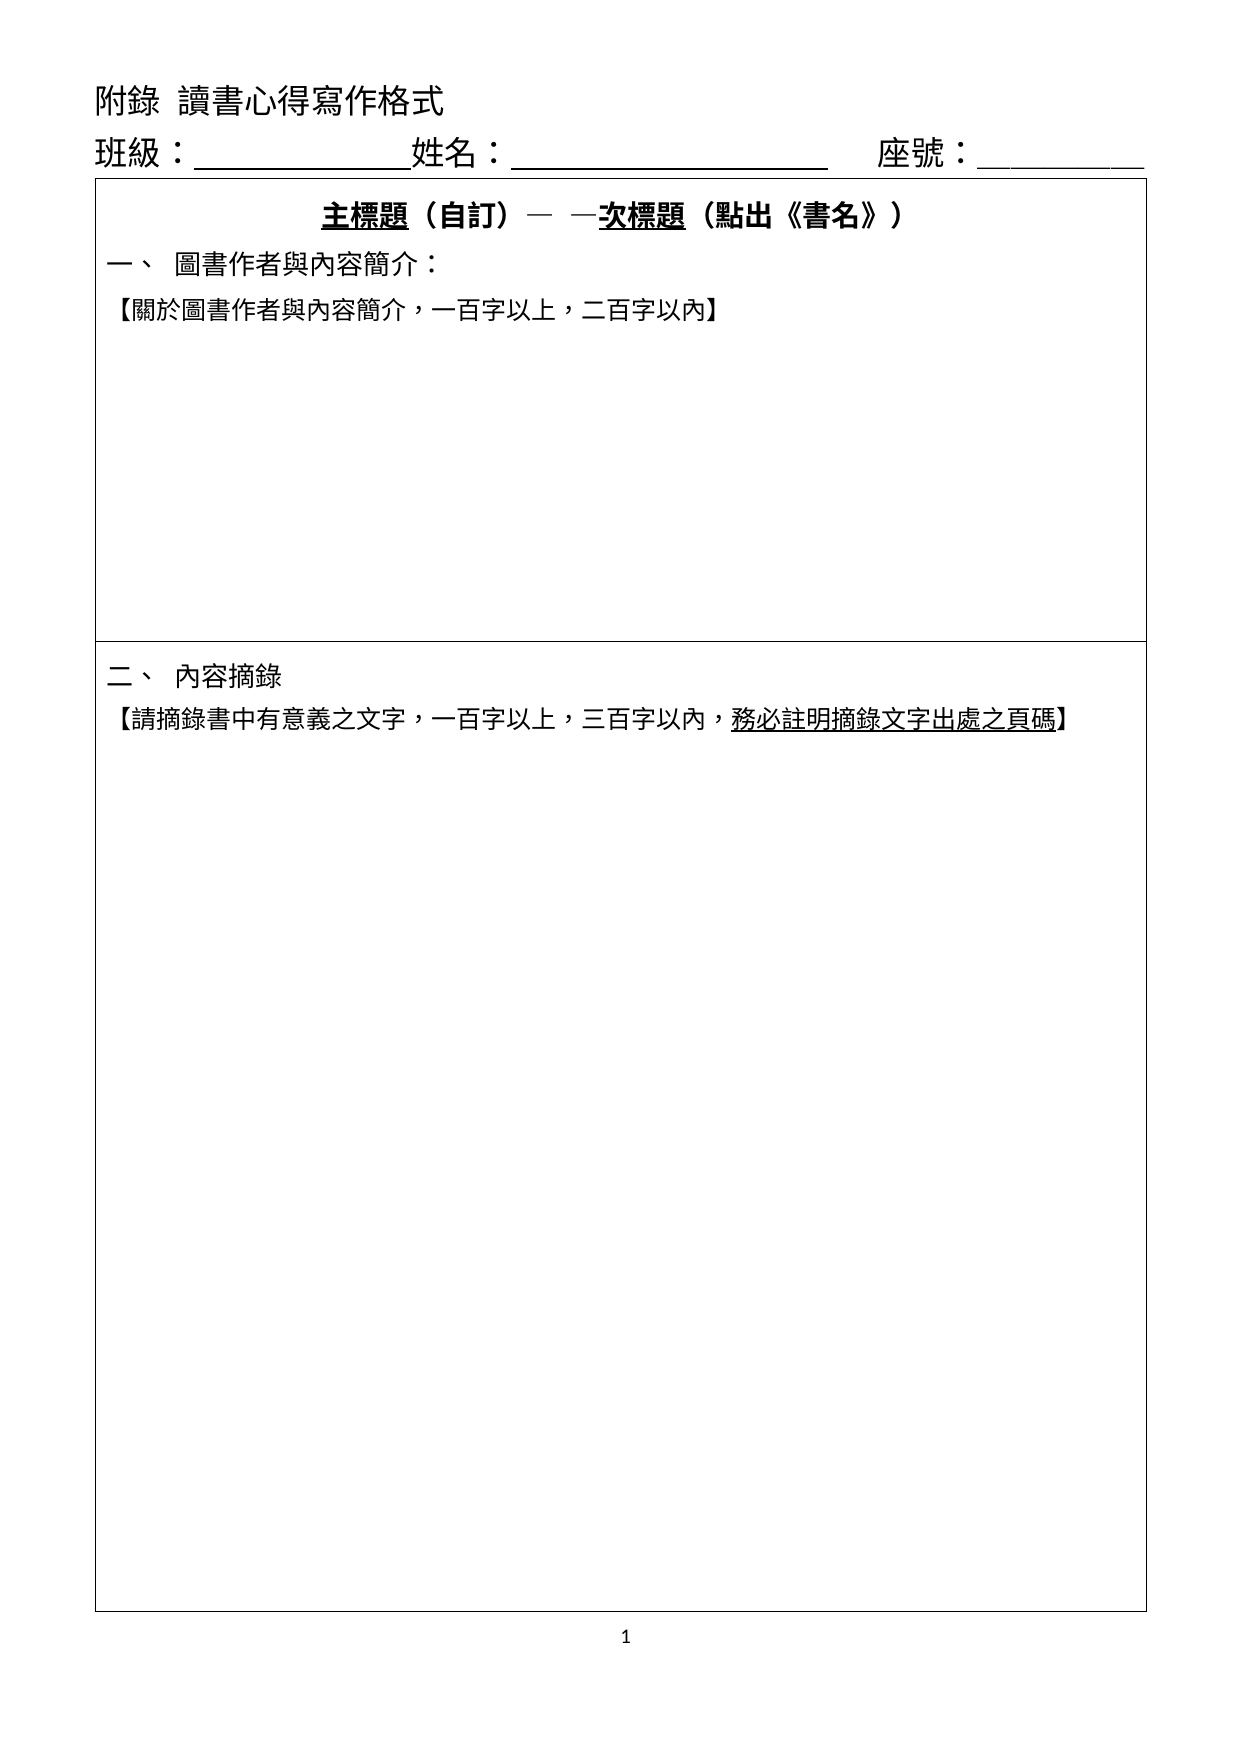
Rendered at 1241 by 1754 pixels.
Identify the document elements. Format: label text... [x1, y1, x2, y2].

text 班級： 姓名： 座號：＿＿＿＿＿ [94, 127, 1154, 175]
table_header 主標題（自訂）― ―次標題（點出《書名》） 一、 圖書作者與內容簡介： 【關於圖書作者與內容簡介，一百字以上，二百字以內】 [96, 179, 1146, 641]
text 附錄 讀書心得寫作格式 [94, 75, 1154, 123]
table_cell 二、 內容摘錄 【請摘錄書中有意義之文字，一百字以上，三百字以內，務必註明摘錄文字出處之頁碼】 [96, 642, 1146, 1611]
